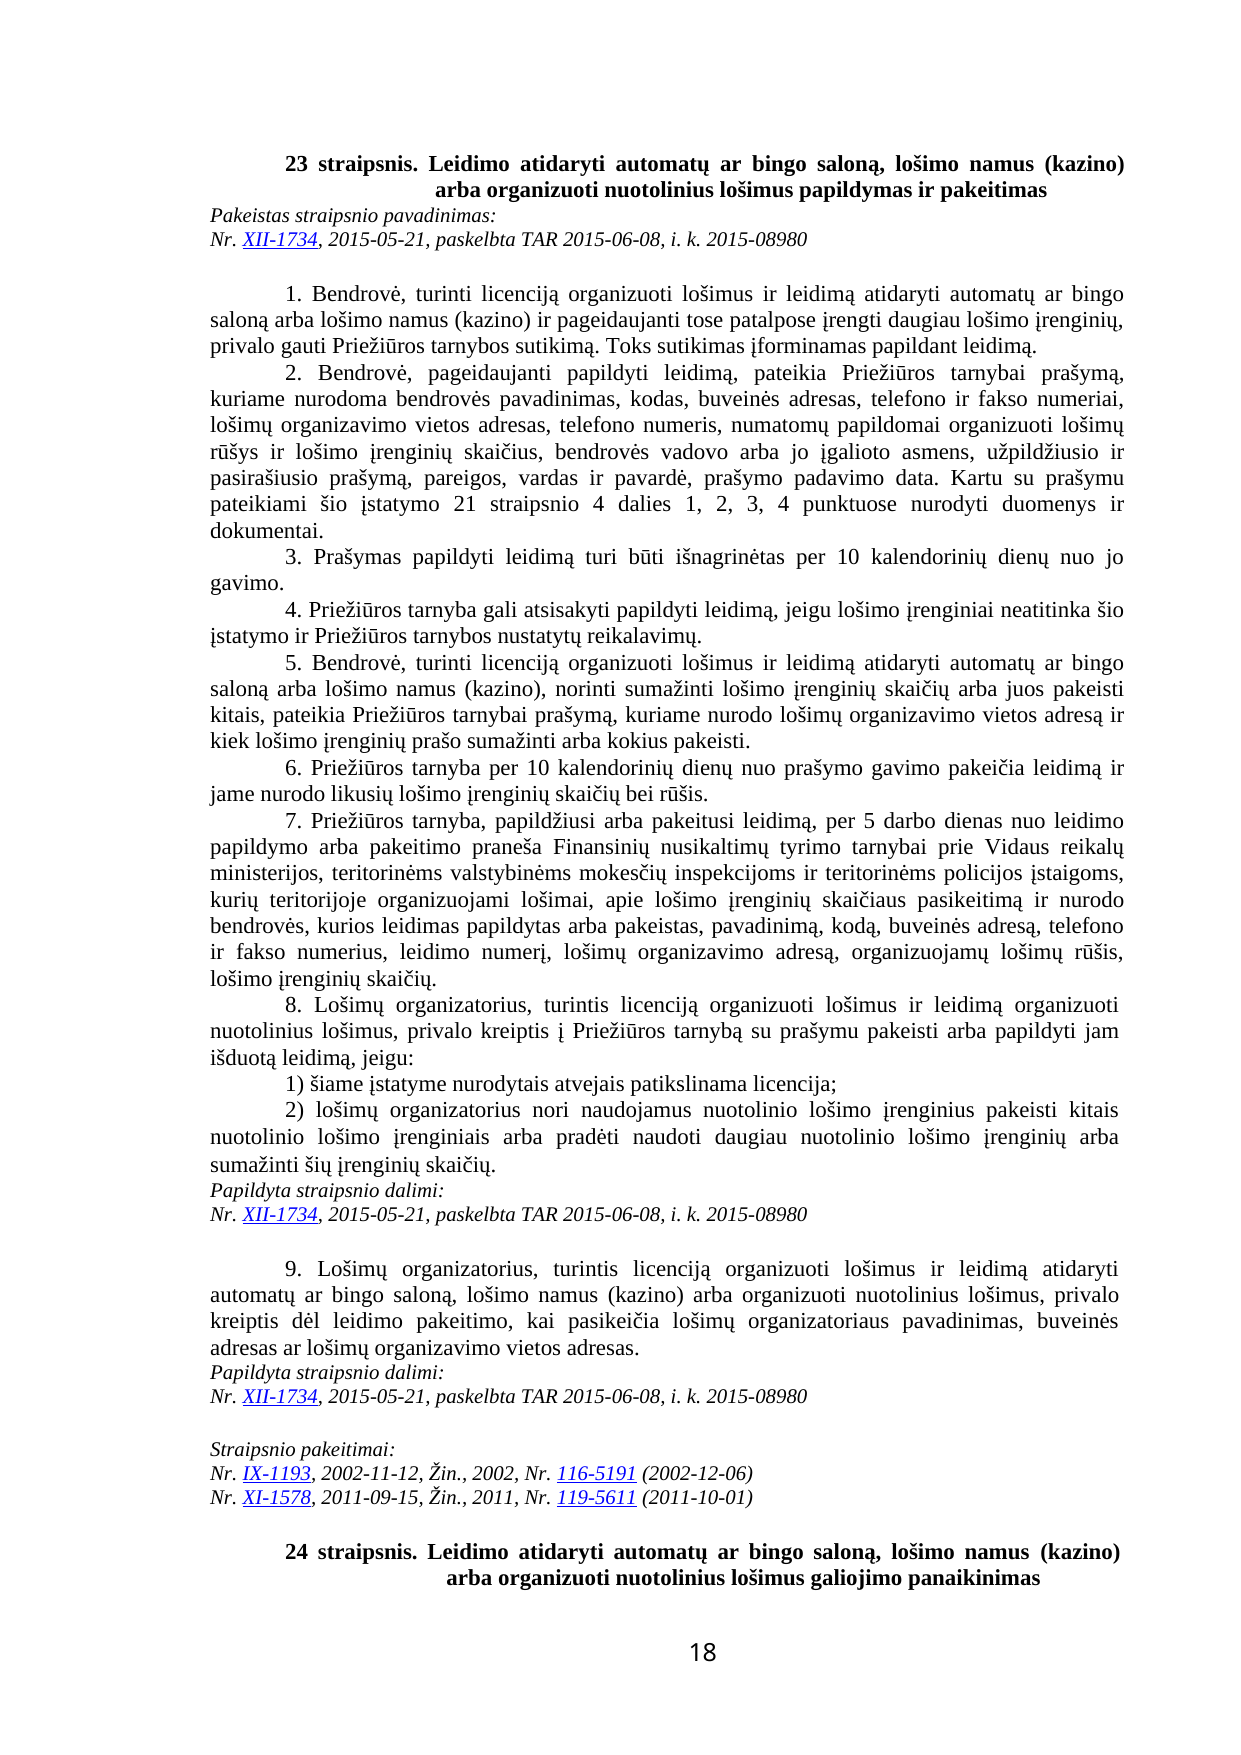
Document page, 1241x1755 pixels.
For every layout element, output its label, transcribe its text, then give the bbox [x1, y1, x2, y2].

text Straipsnio pakeitimai: [210, 1437, 1126, 1461]
text Nr. IX-1193, 2002-11-12, Žin., 2002, Nr. 116-5191 (2002-12-06) [210, 1461, 1126, 1485]
text Pakeistas straipsnio pavadinimas: [210, 203, 1120, 227]
text 9. Lošimų organizatorius, turintis licenciją organizuoti lošimus ir leidimą atidaryti automatų ar bingo saloną, lošimo namus (kazino) arba organizuoti nuotolinius lošimus, privalo kreiptis dėl leidimo pakeitimo, kai pasikeičia lošimų organizatoriaus pavadinimas, buveinės adresas ar lošimų organizavimo vietos adresas. [210, 1255, 1120, 1360]
text Papildyta straipsnio dalimi: [210, 1360, 1120, 1384]
text 2) lošimų organizatorius nori naudojamus nuotolinio lošimo įrenginius pakeisti kitais nuotolinio lošimo įrenginiais arba pradėti naudoti daugiau nuotolinio lošimo įrenginių arba sumažinti šių įrenginių skaičių. [210, 1097, 1120, 1178]
text Nr. XII-1734, 2015-05-21, paskelbta TAR 2015-06-08, i. k. 2015-08980 [210, 1384, 1120, 1408]
text 7. Priežiūros tarnyba, papildžiusi arba pakeitusi leidimą, per 5 darbo dienas nuo leidimo papildymo arba pakeitimo praneša Finansinių nusikaltimų tyrimo tarnybai prie Vidaus reikalų ministerijos, teritorinėms valstybinėms mokesčių inspekcijoms ir teritorinėms policijos įstaigoms, kurių teritorijoje organizuojami lošimai, apie lošimo įrenginių skaičiaus pasikeitimą ir nurodo bendrovės, kurios leidimas papildytas arba pakeistas, pavadinimą, kodą, buveinės adresą, telefono ir fakso numerius, leidimo numerį, lošimų organizavimo adresą, organizuojamų lošimų rūšis, lošimo įrenginių skaičių. [210, 807, 1126, 991]
text 3. Prašymas papildyti leidimą turi būti išnagrinėtas per 10 kalendorinių dienų nuo jo gavimo. [210, 543, 1126, 596]
text 8. Lošimų organizatorius, turintis licenciją organizuoti lošimus ir leidimą organizuoti nuotolinius lošimus, privalo kreiptis į Priežiūros tarnybą su prašymu pakeisti arba papildyti jam išduotą leidimą, jeigu: [210, 991, 1120, 1070]
text Nr. XII-1734, 2015-05-21, paskelbta TAR 2015-06-08, i. k. 2015-08980 [210, 1202, 1120, 1226]
text 24 straipsnis. Leidimo atidaryti automatų ar bingo saloną, lošimo namus (kazino) arba organizuoti nuotolinius lošimus galiojimo panaikinimas [285, 1538, 1120, 1591]
text 1) šiame įstatyme nurodytais atvejais patikslinama licencija; [210, 1070, 1120, 1097]
text 1. Bendrovė, turinti licenciją organizuoti lošimus ir leidimą atidaryti automatų ar bingo saloną arba lošimo namus (kazino) ir pageidaujanti tose patalpose įrengti daugiau lošimo įrenginių, privalo gauti Priežiūros tarnybos sutikimą. Toks sutikimas įforminamas papildant leidimą. [210, 279, 1126, 359]
text Nr. XI-1578, 2011-09-15, Žin., 2011, Nr. 119-5611 (2011-10-01) [210, 1485, 1120, 1509]
text 6. Priežiūros tarnyba per 10 kalendorinių dienų nuo prašymo gavimo pakeičia leidimą ir jame nurodo likusių lošimo įrenginių skaičių bei rūšis. [210, 754, 1126, 807]
text 2. Bendrovė, pageidaujanti papildyti leidimą, pateikia Priežiūros tarnybai prašymą, kuriame nurodoma bendrovės pavadinimas, kodas, buveinės adresas, telefono ir fakso numeriai, lošimų organizavimo vietos adresas, telefono numeris, numatomų papildomai organizuoti lošimų rūšys ir lošimo įrenginių skaičius, bendrovės vadovo arba jo įgalioto asmens, užpildžiusio ir pasirašiusio prašymą, pareigos, vardas ir pavardė, prašymo padavimo data. Kartu su prašymu pateikiami šio įstatymo 21 straipsnio 4 dalies 1, 2, 3, 4 punktuose nurodyti duomenys ir dokumentai. [210, 359, 1126, 543]
text 5. Bendrovė, turinti licenciją organizuoti lošimus ir leidimą atidaryti automatų ar bingo saloną arba lošimo namus (kazino), norinti sumažinti lošimo įrenginių skaičių arba juos pakeisti kitais, pateikia Priežiūros tarnybai prašymą, kuriame nurodo lošimų organizavimo vietos adresą ir kiek lošimo įrenginių prašo sumažinti arba kokius pakeisti. [210, 648, 1126, 754]
text 4. Priežiūros tarnyba gali atsisakyti papildyti leidimą, jeigu lošimo įrenginiai neatitinka šio įstatymo ir Priežiūros tarnybos nustatytų reikalavimų. [210, 596, 1126, 648]
text Papildyta straipsnio dalimi: [210, 1178, 1120, 1202]
text Nr. XII-1734, 2015-05-21, paskelbta TAR 2015-06-08, i. k. 2015-08980 [210, 227, 1120, 251]
text 23 straipsnis. Leidimo atidaryti automatų ar bingo saloną, lošimo namus (kazino) arba organizuoti nuotolinius lošimus papildymas ir pakeitimas [285, 150, 1126, 203]
